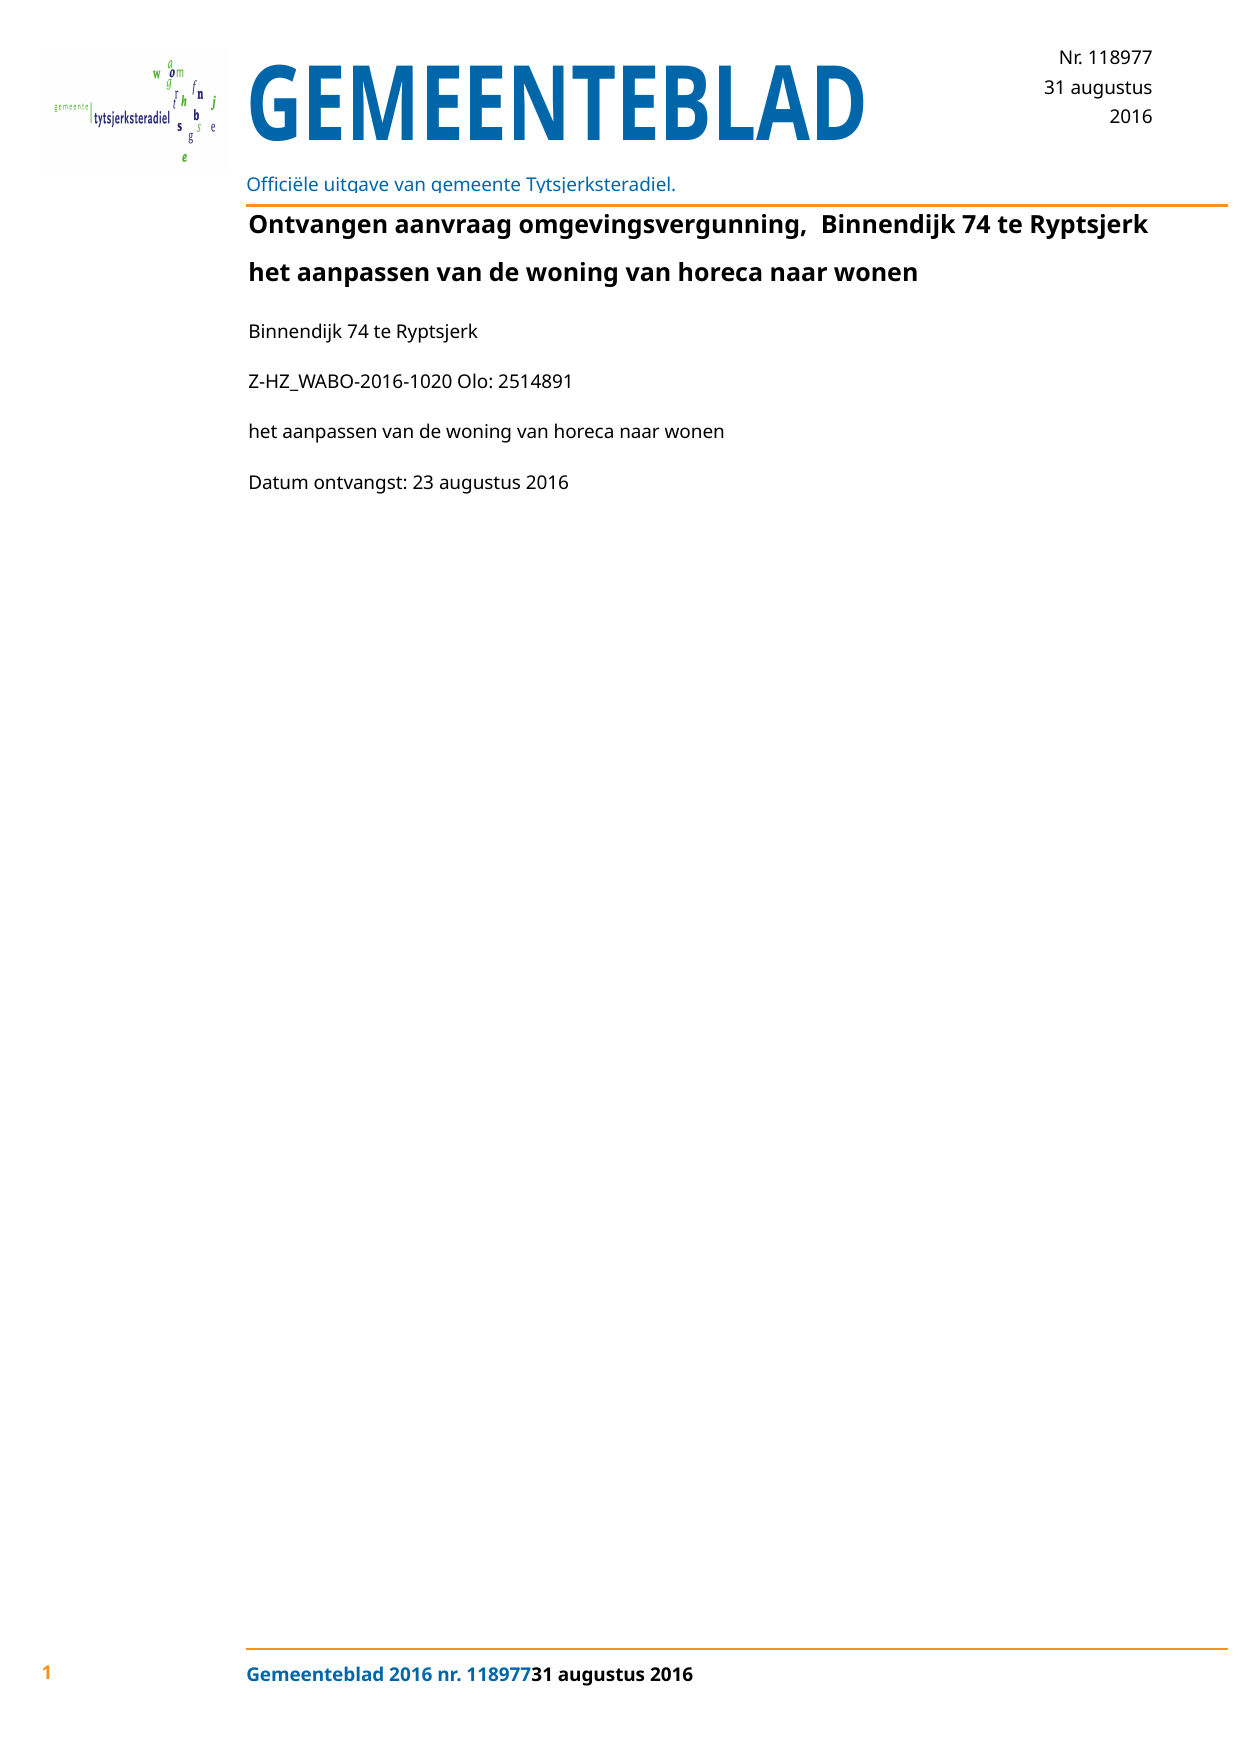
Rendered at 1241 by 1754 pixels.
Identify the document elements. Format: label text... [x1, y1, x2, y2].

text Ontvangen aanvraag omgevingsvergunning, Binnendijk 74 te Ryptsjerk het aanpassen van de woning van horeca naar wonen [248, 207, 1152, 288]
text Binnendijk 74 te Ryptsjerk [248, 318, 1152, 344]
picture [41, 47, 231, 172]
text het aanpassen van de woning van horeca naar wonen [248, 419, 1152, 444]
text Z-HZ_WABO-2016-1020 Olo: 2514891 [248, 368, 1152, 394]
text Datum ontvangst: 23 augustus 2016 [248, 469, 1152, 495]
